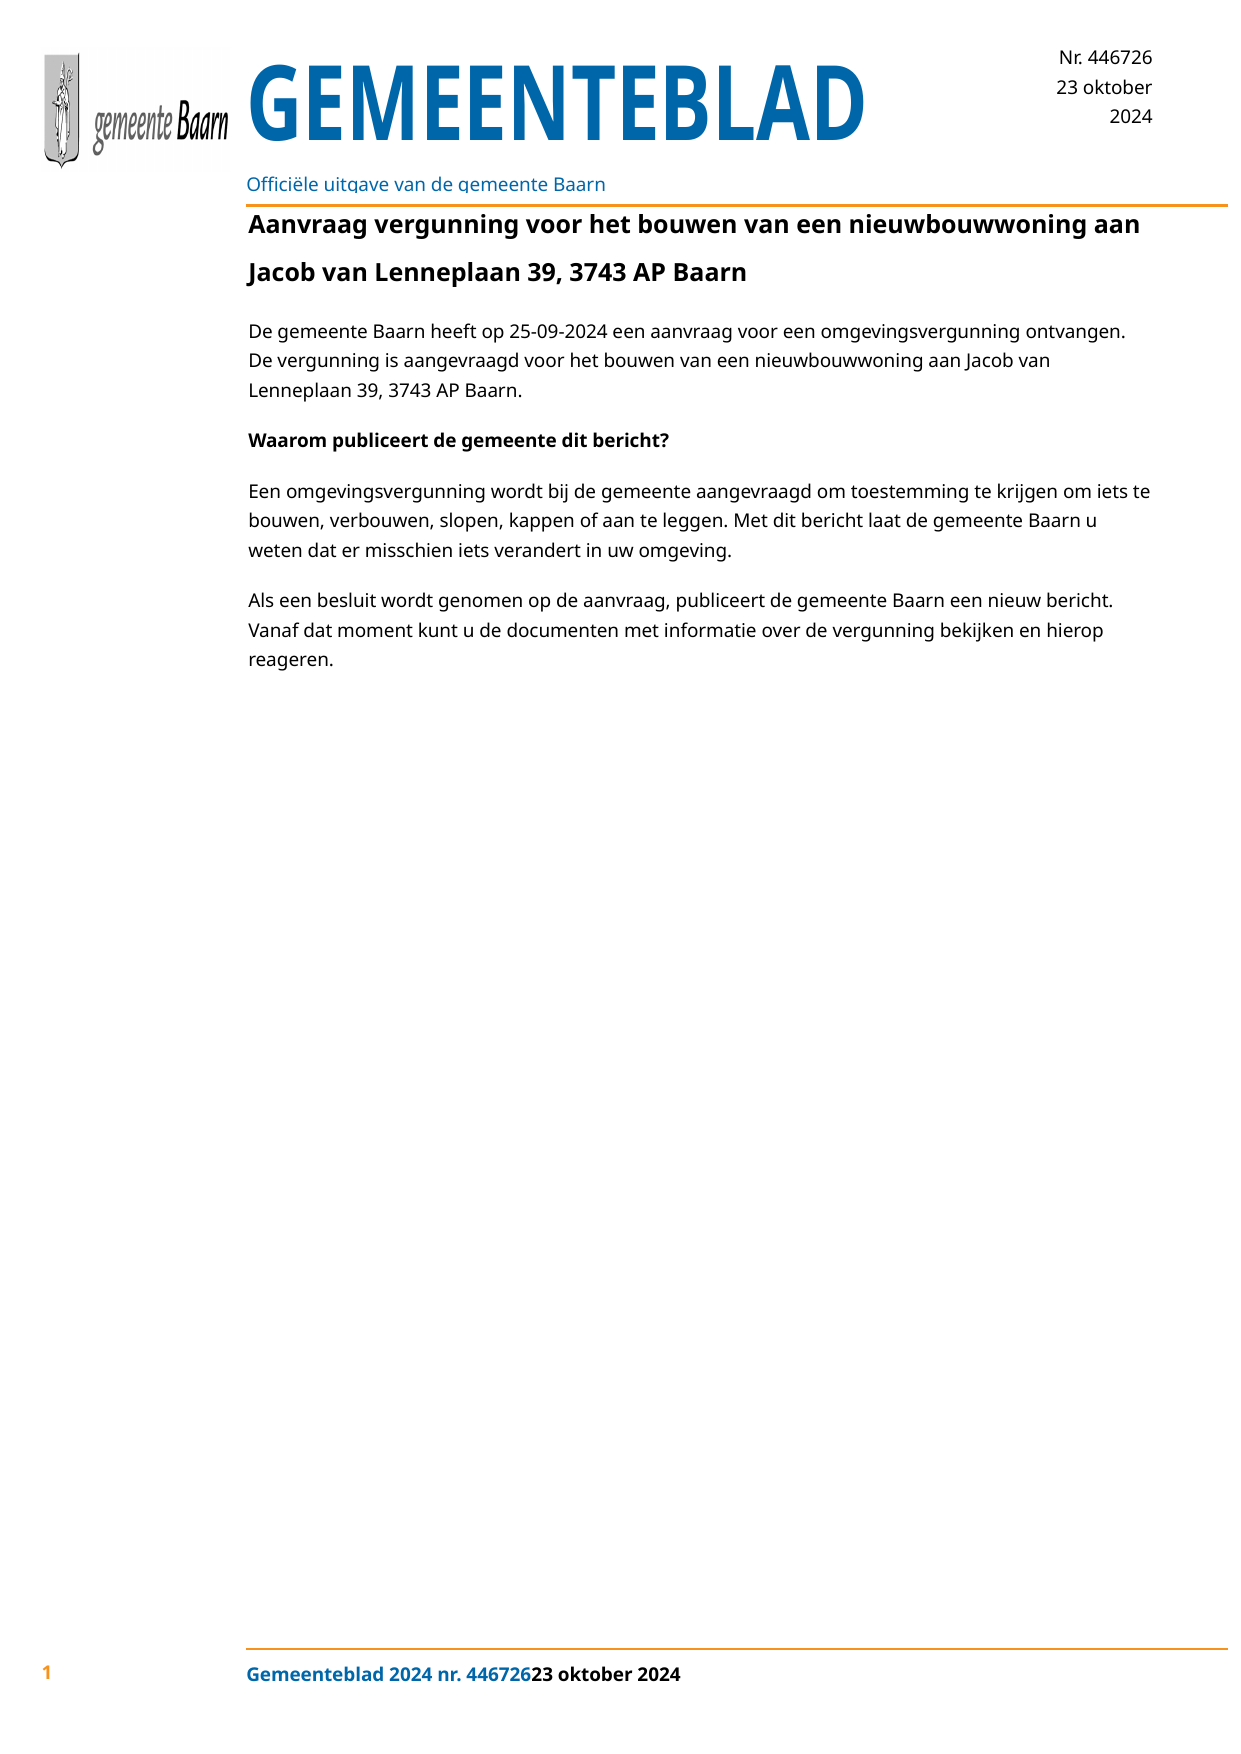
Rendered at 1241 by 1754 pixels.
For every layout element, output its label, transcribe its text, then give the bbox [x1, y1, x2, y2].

text Als een besluit wordt genomen op de aanvraag, publiceert de gemeente Baarn een nieuw bericht. Vanaf dat moment kunt u de documenten met informatie over de vergunning bekijken en hierop reageren. [248, 587, 1152, 672]
text Aanvraag vergunning voor het bouwen van een nieuwbouwwoning aan Jacob van Lenneplaan 39, 3743 AP Baarn [248, 207, 1152, 288]
text De gemeente Baarn heeft op 25-09-2024 een aanvraag voor een omgevingsvergunning ontvangen. De vergunning is aangevraagd voor het bouwen van een nieuwbouwwoning aan Jacob van Lenneplaan 39, 3743 AP Baarn. [248, 318, 1152, 403]
picture [41, 47, 231, 172]
text Een omgevingsvergunning wordt bij de gemeente aangevraagd om toestemming te krijgen om iets te bouwen, verbouwen, slopen, kappen of aan te leggen. Met dit bericht laat de gemeente Baarn u weten dat er misschien iets verandert in uw omgeving. [248, 478, 1152, 563]
text Waarom publiceert de gemeente dit bericht? [248, 427, 1152, 453]
